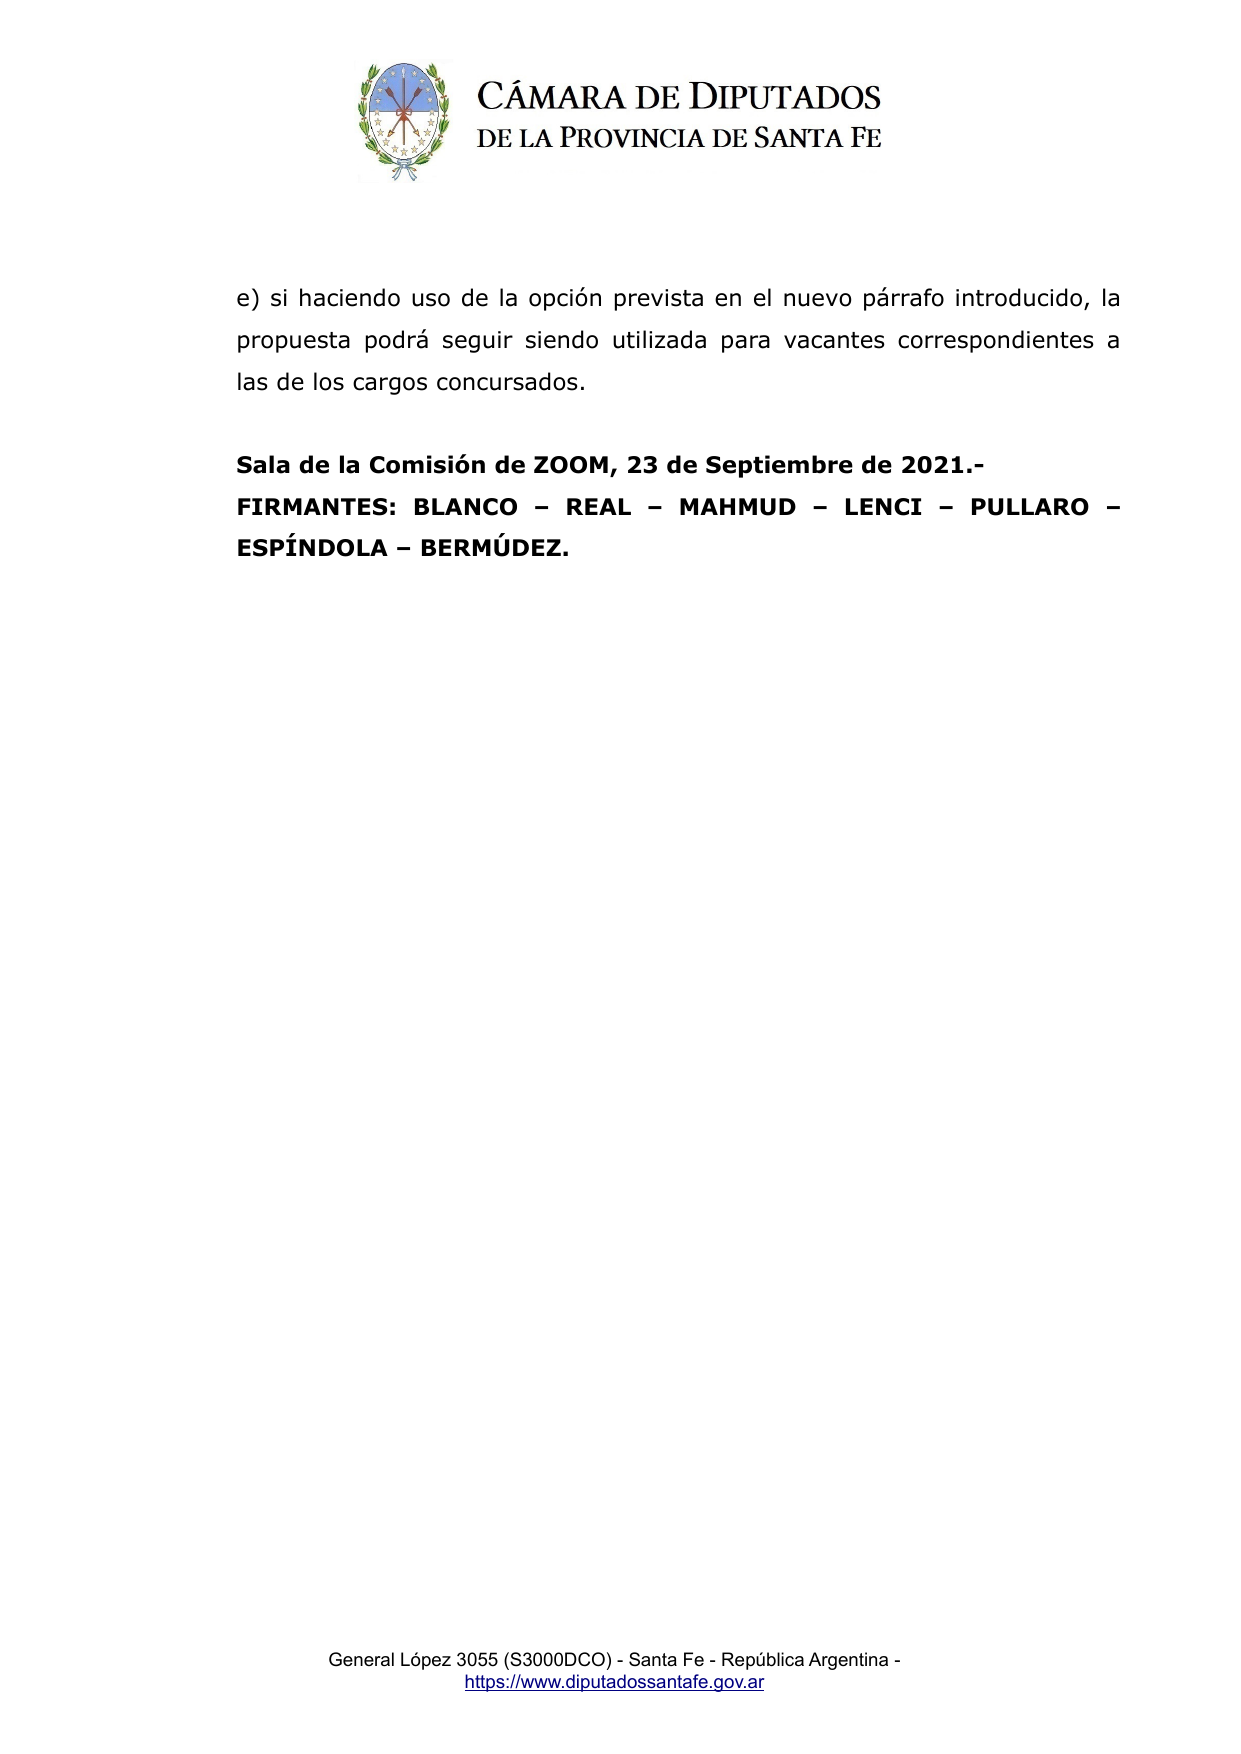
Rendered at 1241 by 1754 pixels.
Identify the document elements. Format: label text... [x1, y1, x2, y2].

text FIRMANTES: BLANCO – REAL – MAHMUD – LENCI – PULLARO – ESPÍNDOLA – BERMÚDEZ. [236, 492, 1122, 562]
text Sala de la Comisión de ZOOM, 23 de Septiembre de 2021.- [236, 451, 1122, 478]
text e) si haciendo uso de la opción prevista en el nuevo párrafo introducido, la propuesta podrá seguir siendo utilizada para vacantes correspondientes a las de los cargos concursados. [236, 284, 1122, 395]
picture [354, 59, 886, 183]
